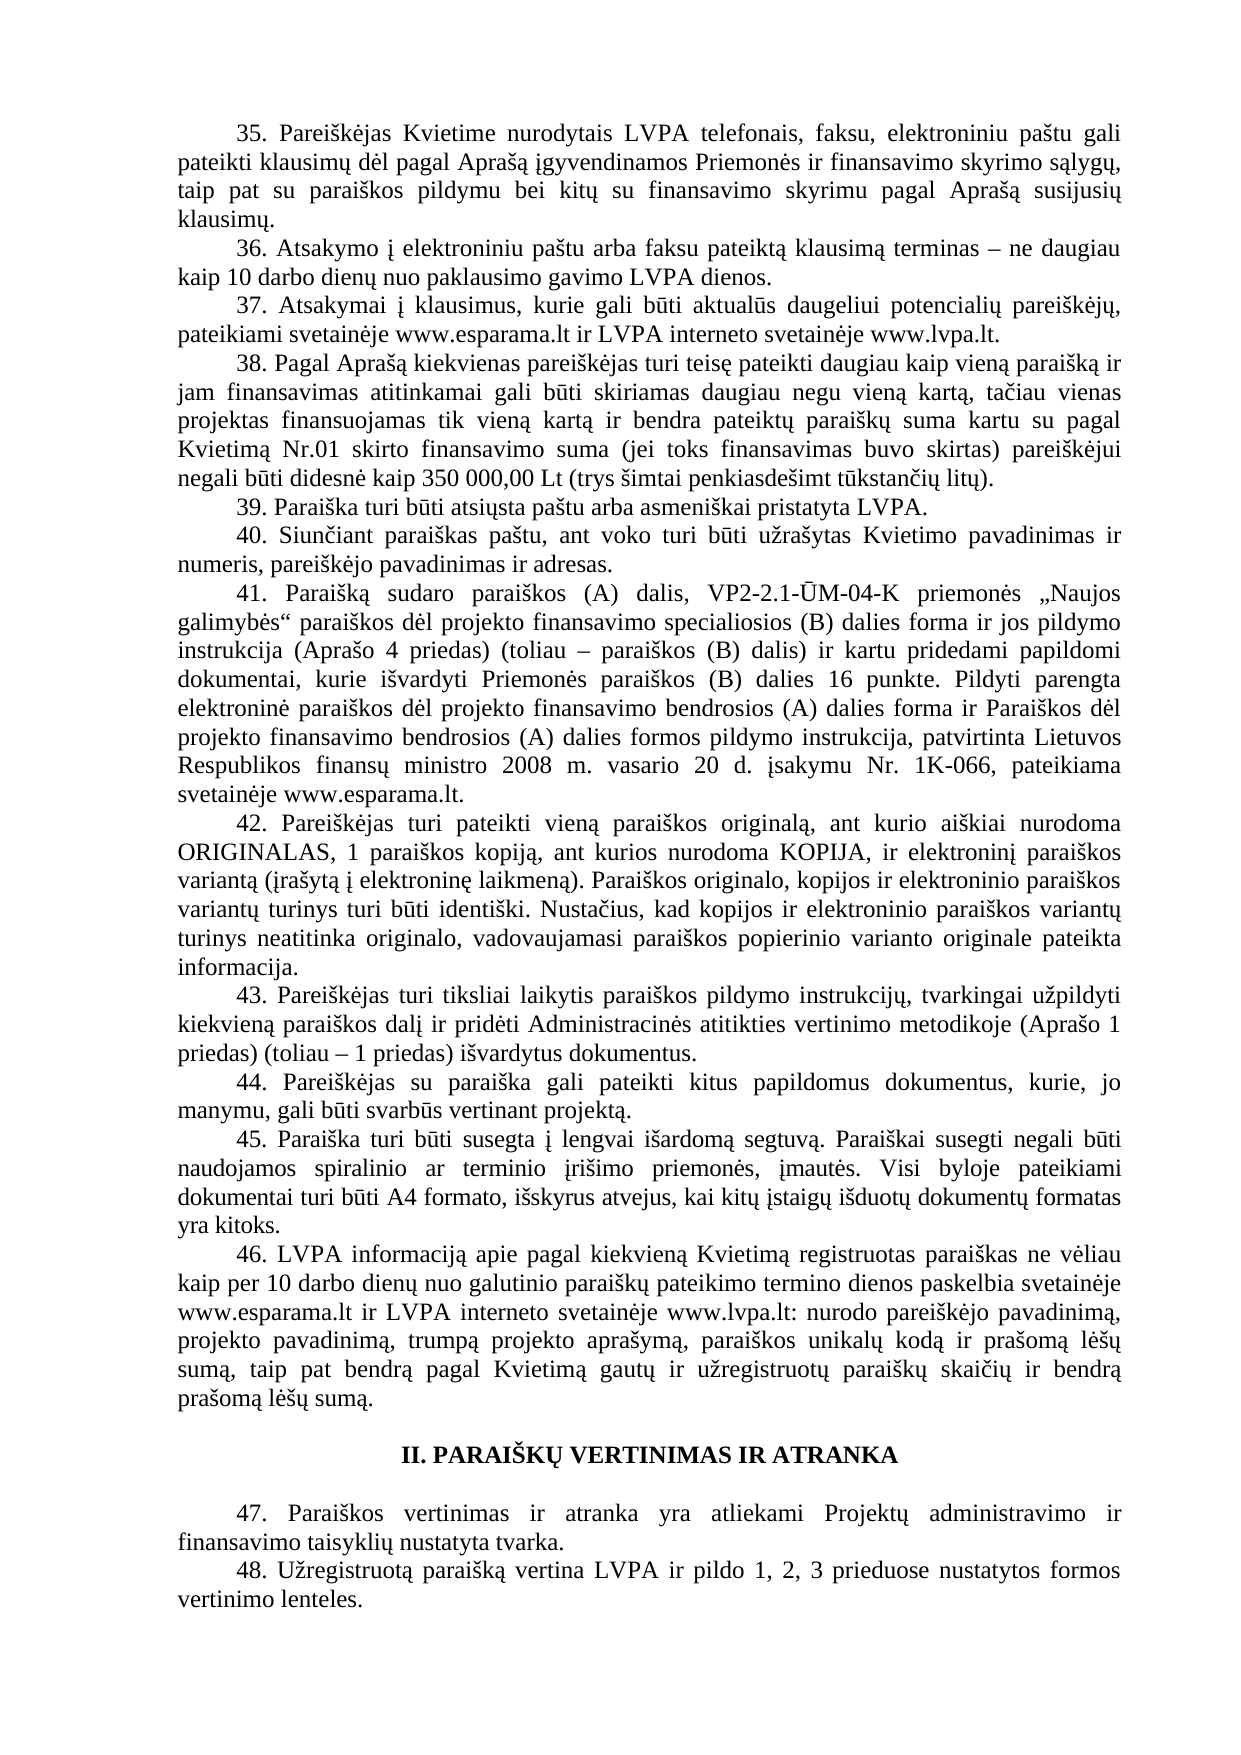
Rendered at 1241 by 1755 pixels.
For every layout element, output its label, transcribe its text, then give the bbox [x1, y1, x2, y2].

text 38. Pagal Aprašą kiekvienas pareiškėjas turi teisę pateikti daugiau kaip vieną paraišką ir jam finansavimas atitinkamai gali būti skiriamas daugiau negu vieną kartą, tačiau vienas projektas finansuojamas tik vieną kartą ir bendra pateiktų paraiškų suma kartu su pagal Kvietimą Nr.01 skirto finansavimo suma (jei toks finansavimas buvo skirtas) pareiškėjui negali būti didesnė kaip 350 000,00 Lt (trys šimtai penkiasdešimt tūkstančių litų). [177, 348, 1122, 492]
text 41. Paraišką sudaro paraiškos (A) dalis, VP2-2.1-ŪM-04-K priemonės „Naujos galimybės“ paraiškos dėl projekto finansavimo specialiosios (B) dalies forma ir jos pildymo instrukcija (Aprašo 4 priedas) (toliau – paraiškos (B) dalis) ir kartu pridedami papildomi dokumentai, kurie išvardyti Priemonės paraiškos (B) dalies 16 punkte. Pildyti parengta elektroninė paraiškos dėl projekto finansavimo bendrosios (A) dalies forma ir Paraiškos dėl projekto finansavimo bendrosios (A) dalies formos pildymo instrukcija, patvirtinta Lietuvos Respublikos finansų ministro 2008 m. vasario 20 d. įsakymu Nr. 1K-066, pateikiama svetainėje www.esparama.lt. [177, 578, 1122, 808]
text 43. Pareiškėjas turi tiksliai laikytis paraiškos pildymo instrukcijų, tvarkingai užpildyti kiekvieną paraiškos dalį ir pridėti Administracinės atitikties vertinimo metodikoje (Aprašo 1 priedas) (toliau – 1 priedas) išvardytus dokumentus. [177, 981, 1122, 1067]
text 44. Pareiškėjas su paraiška gali pateikti kitus papildomus dokumentus, kurie, jo manymu, gali būti svarbūs vertinant projektą. [177, 1067, 1122, 1124]
text 36. Atsakymo į elektroniniu paštu arba faksu pateiktą klausimą terminas – ne daugiau kaip 10 darbo dienų nuo paklausimo gavimo LVPA dienos. [177, 233, 1122, 291]
text 42. Pareiškėjas turi pateikti vieną paraiškos originalą, ant kurio aiškiai nurodoma ORIGINALAS, 1 paraiškos kopiją, ant kurios nurodoma KOPIJA, ir elektroninį paraiškos variantą (įrašytą į elektroninę laikmeną). Paraiškos originalo, kopijos ir elektroninio paraiškos variantų turinys turi būti identiški. Nustačius, kad kopijos ir elektroninio paraiškos variantų turinys neatitinka originalo, vadovaujamasi paraiškos popierinio varianto originale pateikta informacija. [177, 808, 1122, 981]
text 46. LVPA informaciją apie pagal kiekvieną Kvietimą registruotas paraiškas ne vėliau kaip per 10 darbo dienų nuo galutinio paraiškų pateikimo termino dienos paskelbia svetainėje www.esparama.lt ir LVPA interneto svetainėje www.lvpa.lt: nurodo pareiškėjo pavadinimą, projekto pavadinimą, trumpą projekto aprašymą, paraiškos unikalų kodą ir prašomą lėšų sumą, taip pat bendrą pagal Kvietimą gautų ir užregistruotų paraiškų skaičių ir bendrą prašomą lėšų sumą. [177, 1239, 1122, 1412]
text 40. Siunčiant paraiškas paštu, ant voko turi būti užrašytas Kvietimo pavadinimas ir numeris, pareiškėjo pavadinimas ir adresas. [177, 521, 1122, 578]
text 45. Paraiška turi būti susegta į lengvai išardomą segtuvą. Paraiškai susegti negali būti naudojamos spiralinio ar terminio įrišimo priemonės, įmautės. Visi byloje pateikiami dokumentai turi būti A4 formato, išskyrus atvejus, kai kitų įstaigų išduotų dokumentų formatas yra kitoks. [177, 1124, 1122, 1239]
text 39. Paraiška turi būti atsiųsta paštu arba asmeniškai pristatyta LVPA. [177, 492, 1122, 521]
text 47. Paraiškos vertinimas ir atranka yra atliekami Projektų administravimo ir finansavimo taisyklių nustatyta tvarka. [177, 1498, 1122, 1556]
text II. PARAIŠKŲ VERTINIMAS IR ATRANKA [177, 1441, 1122, 1469]
text 37. Atsakymai į klausimus, kurie gali būti aktualūs daugeliui potencialių pareiškėjų, pateikiami svetainėje www.esparama.lt ir LVPA interneto svetainėje www.lvpa.lt. [177, 291, 1122, 348]
text 48. Užregistruotą paraišką vertina LVPA ir pildo 1, 2, 3 prieduose nustatytos formos vertinimo lenteles. [177, 1556, 1122, 1613]
text 35. Pareiškėjas Kvietime nurodytais LVPA telefonais, faksu, elektroniniu paštu gali pateikti klausimų dėl pagal Aprašą įgyvendinamos Priemonės ir finansavimo skyrimo sąlygų, taip pat su paraiškos pildymu bei kitų su finansavimo skyrimu pagal Aprašą susijusių klausimų. [177, 118, 1122, 233]
